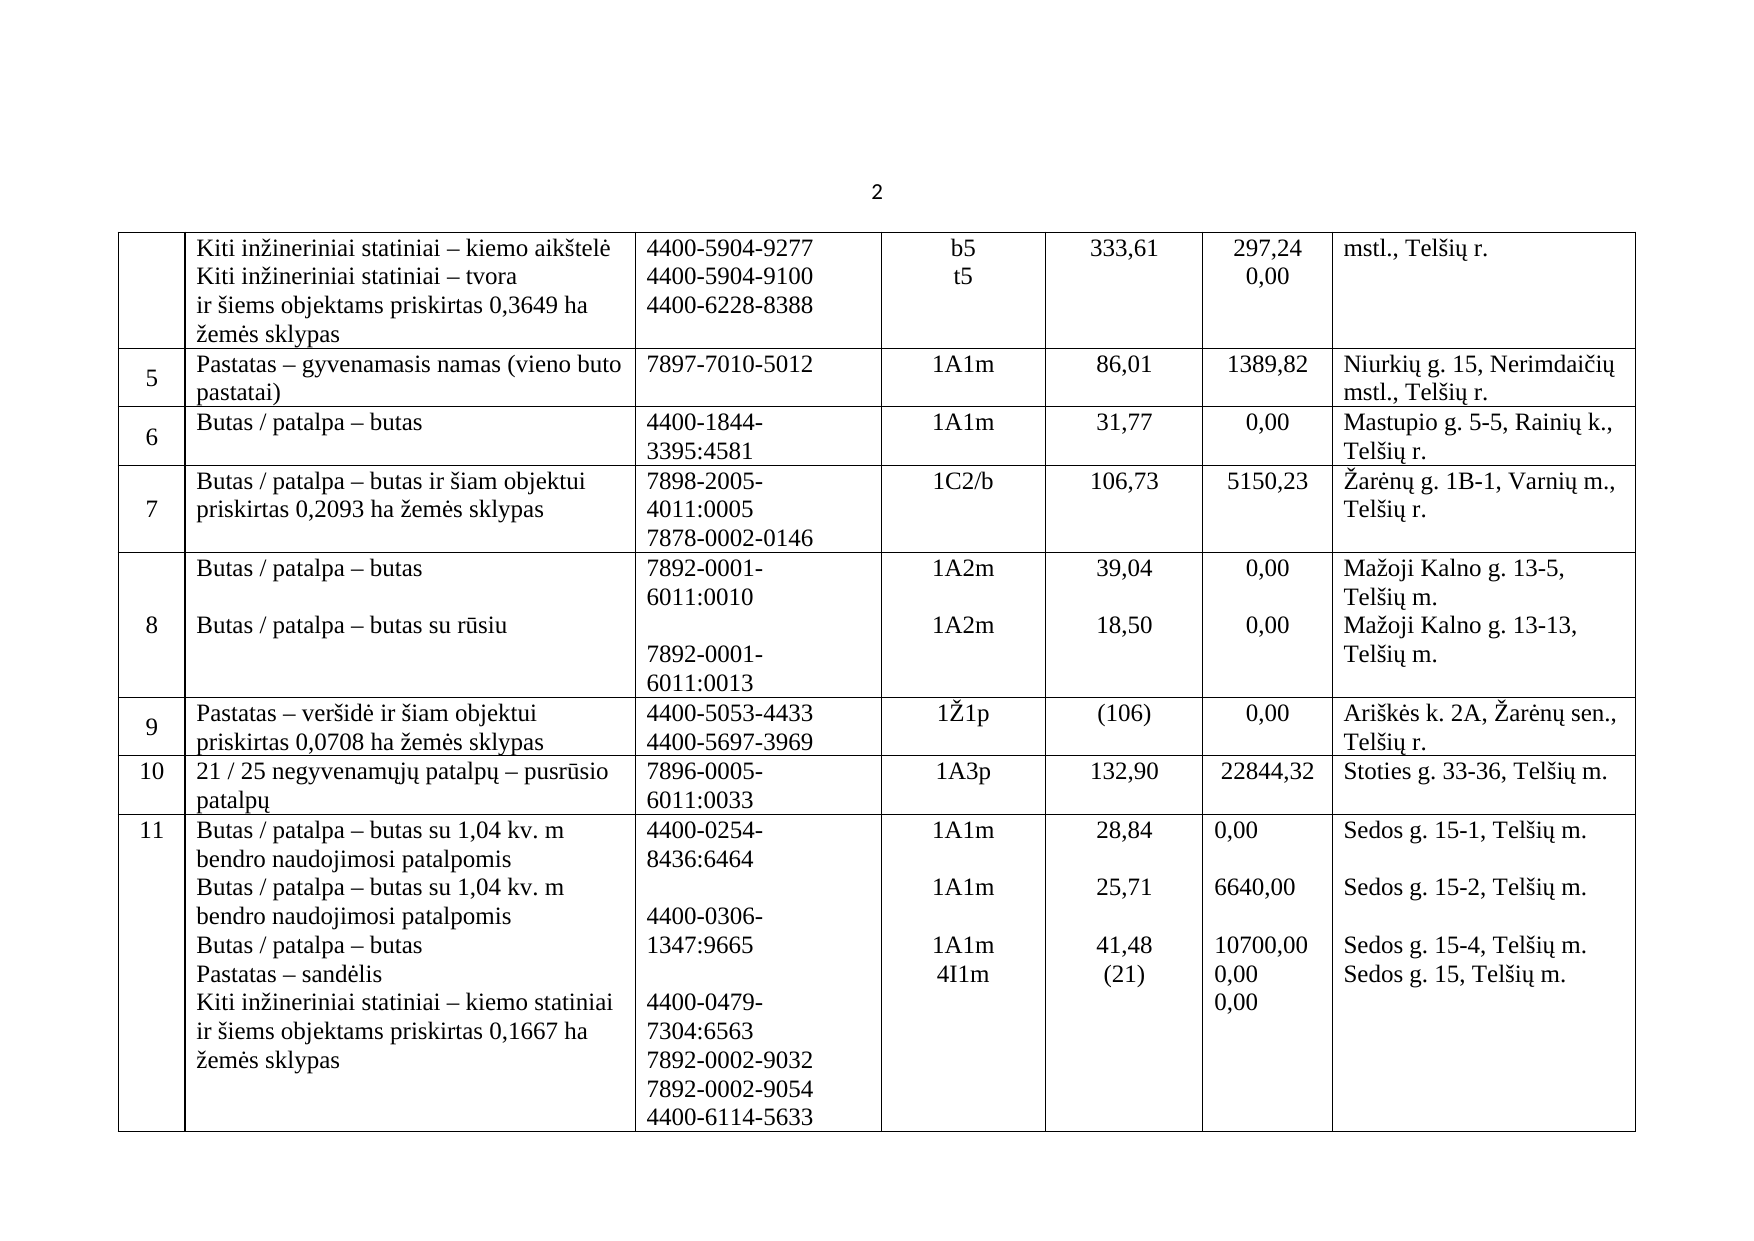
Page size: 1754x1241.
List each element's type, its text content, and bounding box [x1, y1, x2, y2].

table_cell 1A2m 1A2m [882, 553, 1045, 697]
table_cell 4400-0254-8436:6464 4400-0306-1347:9665 4400-0479-7304:6563 7892-0002-9032 7892-0002-9054 4400-6114-5633 [636, 815, 881, 1131]
table_cell 1Ž1p [882, 698, 1045, 755]
table_cell 1A1m [882, 349, 1045, 406]
table_cell 28,84 25,71 41,48 (21) [1046, 815, 1202, 1131]
table_cell Butas / patalpa – butas ir šiam objektui priskirtas 0,2093 ha žemės sklypas [186, 466, 635, 552]
table_cell 132,90 [1046, 756, 1202, 814]
table_cell 7897-7010-5012 [636, 349, 881, 406]
table_cell Žarėnų g. 1B-1, Varnių m., Telšių r. [1333, 466, 1635, 552]
table_cell 1A1m [882, 407, 1045, 465]
table_cell 0,00 [1203, 698, 1332, 755]
table_cell 106,73 [1046, 466, 1202, 552]
table_cell 39,04 18,50 [1046, 553, 1202, 697]
table_cell Butas / patalpa – butas [186, 407, 635, 465]
table_cell (106) [1046, 698, 1202, 755]
table_cell Butas / patalpa – butas Butas / patalpa – butas su rūsiu [186, 553, 635, 697]
table_cell 5150,23 [1203, 466, 1332, 552]
table_cell 0,00 6640,00 10700,00 0,00 0,00 [1203, 815, 1332, 1131]
table_cell 22844,32 [1203, 756, 1332, 814]
table_cell Mastupio g. 5-5, Rainių k., Telšių r. [1333, 407, 1635, 465]
table_cell [119, 233, 184, 348]
table_cell Sedos g. 15-1, Telšių m. Sedos g. 15-2, Telšių m. Sedos g. 15-4, Telšių m. Sedos g. 15, Telšių m. [1333, 815, 1635, 1131]
table_cell 11 [119, 815, 184, 1131]
table_cell 4400-5053-4433 4400-5697-3969 [636, 698, 881, 755]
table_cell 5 [119, 349, 184, 406]
table_cell 6 [119, 407, 184, 465]
table_cell Butas / patalpa – butas su 1,04 kv. m bendro naudojimosi patalpomis Butas / patalpa – butas su 1,04 kv. m bendro naudojimosi patalpomis Butas / patalpa – butas Pastatas – sandėlis Kiti inžineriniai statiniai – kiemo statiniai ir šiems objektams priskirtas 0,1667 ha žemės sklypas [186, 815, 635, 1131]
table_cell Pastatas – gyvenamasis namas (vieno buto pastatai) [186, 349, 635, 406]
table_cell 31,77 [1046, 407, 1202, 465]
table_cell Pastatas – veršidė ir šiam objektui priskirtas 0,0708 ha žemės sklypas [186, 698, 635, 755]
table_cell Mažoji Kalno g. 13-5, Telšių m. Mažoji Kalno g. 13-13, Telšių m. [1333, 553, 1635, 697]
table_cell 0,00 [1203, 407, 1332, 465]
table_cell 1A1m 1A1m 1A1m 4I1m [882, 815, 1045, 1131]
table_cell Stoties g. 33-36, Telšių m. [1333, 756, 1635, 814]
table_cell 297,24 0,00 [1203, 233, 1332, 348]
table_cell 4400-5904-9277 4400-5904-9100 4400-6228-8388 [636, 233, 881, 348]
table_cell 7 [119, 466, 184, 552]
table_cell 1C2/b [882, 466, 1045, 552]
table_cell 1A3p [882, 756, 1045, 814]
table_cell 7896-0005-6011:0033 [636, 756, 881, 814]
table_cell Kiti inžineriniai statiniai – kiemo aikštelė Kiti inžineriniai statiniai – tvora ir šiems objektams priskirtas 0,3649 ha žemės sklypas [186, 233, 635, 348]
table_cell mstl., Telšių r. [1333, 233, 1635, 348]
table_cell 7892-0001-6011:0010 7892-0001-6011:0013 [636, 553, 881, 697]
table_cell 86,01 [1046, 349, 1202, 406]
table_cell 7898-2005-4011:0005 7878-0002-0146 [636, 466, 881, 552]
table_cell 333,61 [1046, 233, 1202, 348]
table_cell 9 [119, 698, 184, 755]
table_cell 0,00 0,00 [1203, 553, 1332, 697]
table_cell Ariškės k. 2A, Žarėnų sen., Telšių r. [1333, 698, 1635, 755]
table_cell b5 t5 [882, 233, 1045, 348]
table_cell 1389,82 [1203, 349, 1332, 406]
table_cell 4400-1844-3395:4581 [636, 407, 881, 465]
table_cell 10 [119, 756, 184, 814]
table_cell 21 / 25 negyvenamųjų patalpų – pusrūsio patalpų [186, 756, 635, 814]
table_cell 8 [119, 553, 184, 697]
table_cell Niurkių g. 15, Nerimdaičių mstl., Telšių r. [1333, 349, 1635, 406]
